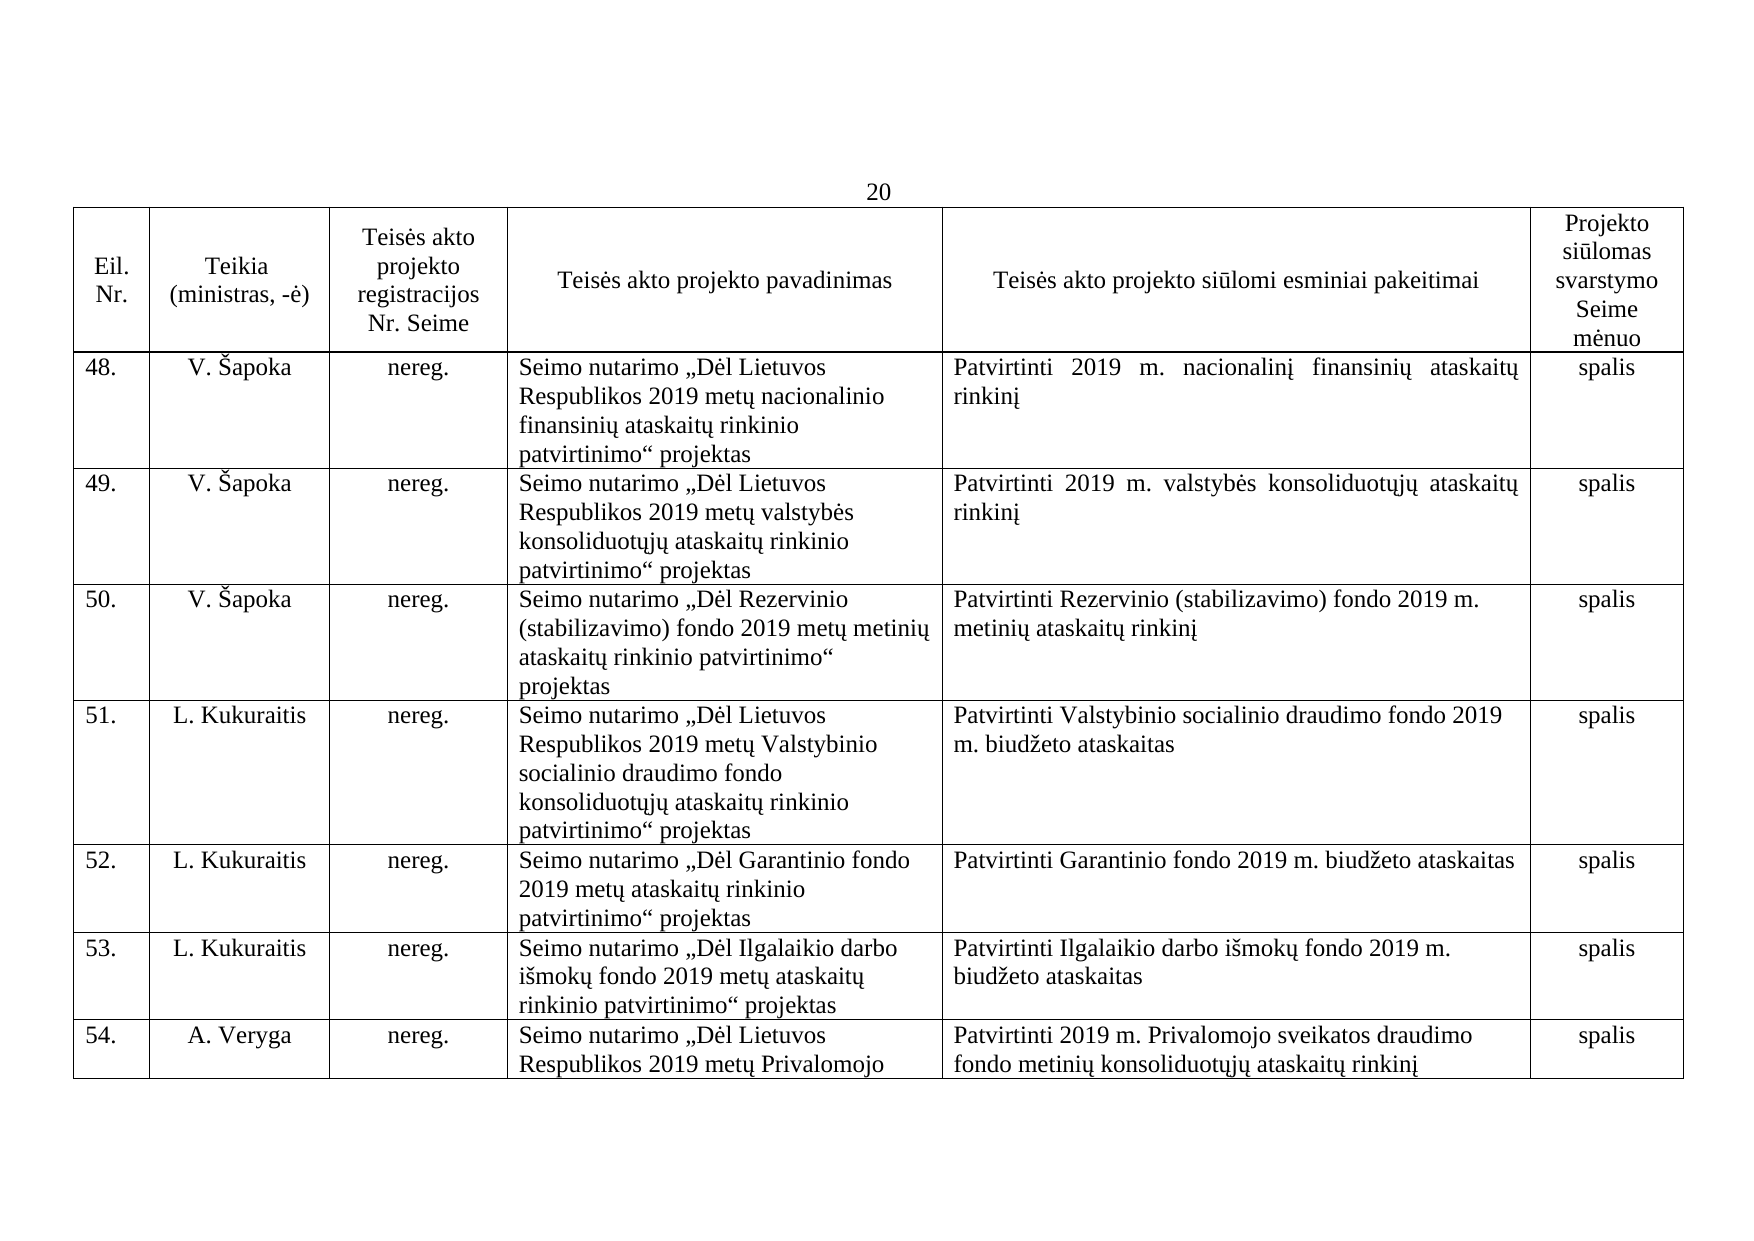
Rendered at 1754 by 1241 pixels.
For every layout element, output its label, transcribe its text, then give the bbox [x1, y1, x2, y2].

table_cell nereg. [330, 1020, 507, 1077]
table_cell nereg. [330, 469, 507, 583]
table_header Teisės akto projekto registracijos Nr. Seime [330, 208, 507, 351]
table_cell spalis [1531, 933, 1683, 1019]
table_cell spalis [1531, 845, 1683, 932]
table_cell 48. [74, 353, 149, 467]
table_cell Seimo nutarimo „Dėl Lietuvos Respublikos 2019 metų valstybės konsoliduotųjų ataskaitų rinkinio patvirtinimo“ projektas [508, 469, 942, 583]
table_header Eil. Nr. [74, 208, 149, 351]
table_cell Patvirtinti 2019 m. valstybės konsoliduotųjų ataskaitų rinkinį [943, 469, 1530, 583]
table_cell nereg. [330, 353, 507, 467]
table_cell 52. [74, 845, 149, 932]
table_header Teikia (ministras, -ė) [150, 208, 329, 351]
table_cell V. Šapoka [150, 353, 329, 467]
table_cell 53. [74, 933, 149, 1019]
table_cell nereg. [330, 701, 507, 844]
table_cell Patvirtinti Valstybinio socialinio draudimo fondo 2019 m. biudžeto ataskaitas [943, 701, 1530, 844]
table_cell Seimo nutarimo „Dėl Garantinio fondo 2019 metų ataskaitų rinkinio patvirtinimo“ projektas [508, 845, 942, 932]
table_cell Seimo nutarimo „Dėl Lietuvos Respublikos 2019 metų Privalomojo [508, 1020, 942, 1077]
table_cell Patvirtinti 2019 m. nacionalinį finansinių ataskaitų rinkinį [943, 353, 1530, 467]
table_header Projekto siūlomas svarstymo Seime mėnuo [1531, 208, 1683, 351]
table_cell Patvirtinti Garantinio fondo 2019 m. biudžeto ataskaitas [943, 845, 1530, 932]
table_cell nereg. [330, 585, 507, 699]
table_cell nereg. [330, 933, 507, 1019]
table_cell Seimo nutarimo „Dėl Lietuvos Respublikos 2019 metų Valstybinio socialinio draudimo fondo konsoliduotųjų ataskaitų rinkinio patvirtinimo“ projektas [508, 701, 942, 844]
table_cell A. Veryga [150, 1020, 329, 1077]
table_cell V. Šapoka [150, 585, 329, 699]
table_cell 50. [74, 585, 149, 699]
table_cell Seimo nutarimo „Dėl Lietuvos Respublikos 2019 metų nacionalinio finansinių ataskaitų rinkinio patvirtinimo“ projektas [508, 353, 942, 467]
table_cell L. Kukuraitis [150, 845, 329, 932]
table_cell Patvirtinti Ilgalaikio darbo išmokų fondo 2019 m. biudžeto ataskaitas [943, 933, 1530, 1019]
table_cell spalis [1531, 1020, 1683, 1077]
table_cell Seimo nutarimo „Dėl Ilgalaikio darbo išmokų fondo 2019 metų ataskaitų rinkinio patvirtinimo“ projektas [508, 933, 942, 1019]
table_cell spalis [1531, 469, 1683, 583]
table_cell V. Šapoka [150, 469, 329, 583]
table_cell Patvirtinti 2019 m. Privalomojo sveikatos draudimo fondo metinių konsoliduotųjų ataskaitų rinkinį [943, 1020, 1530, 1077]
table_cell L. Kukuraitis [150, 933, 329, 1019]
table_cell 54. [74, 1020, 149, 1077]
table_cell spalis [1531, 701, 1683, 844]
table_cell Seimo nutarimo „Dėl Rezervinio (stabilizavimo) fondo 2019 metų metinių ataskaitų rinkinio patvirtinimo“ projektas [508, 585, 942, 699]
table_cell 51. [74, 701, 149, 844]
table_header Teisės akto projekto siūlomi esminiai pakeitimai [943, 208, 1530, 351]
table_cell nereg. [330, 845, 507, 932]
table_cell Patvirtinti Rezervinio (stabilizavimo) fondo 2019 m. metinių ataskaitų rinkinį [943, 585, 1530, 699]
table_cell L. Kukuraitis [150, 701, 329, 844]
table_cell spalis [1531, 353, 1683, 467]
table_cell spalis [1531, 585, 1683, 699]
table_cell 49. [74, 469, 149, 583]
table_header Teisės akto projekto pavadinimas [508, 208, 942, 351]
